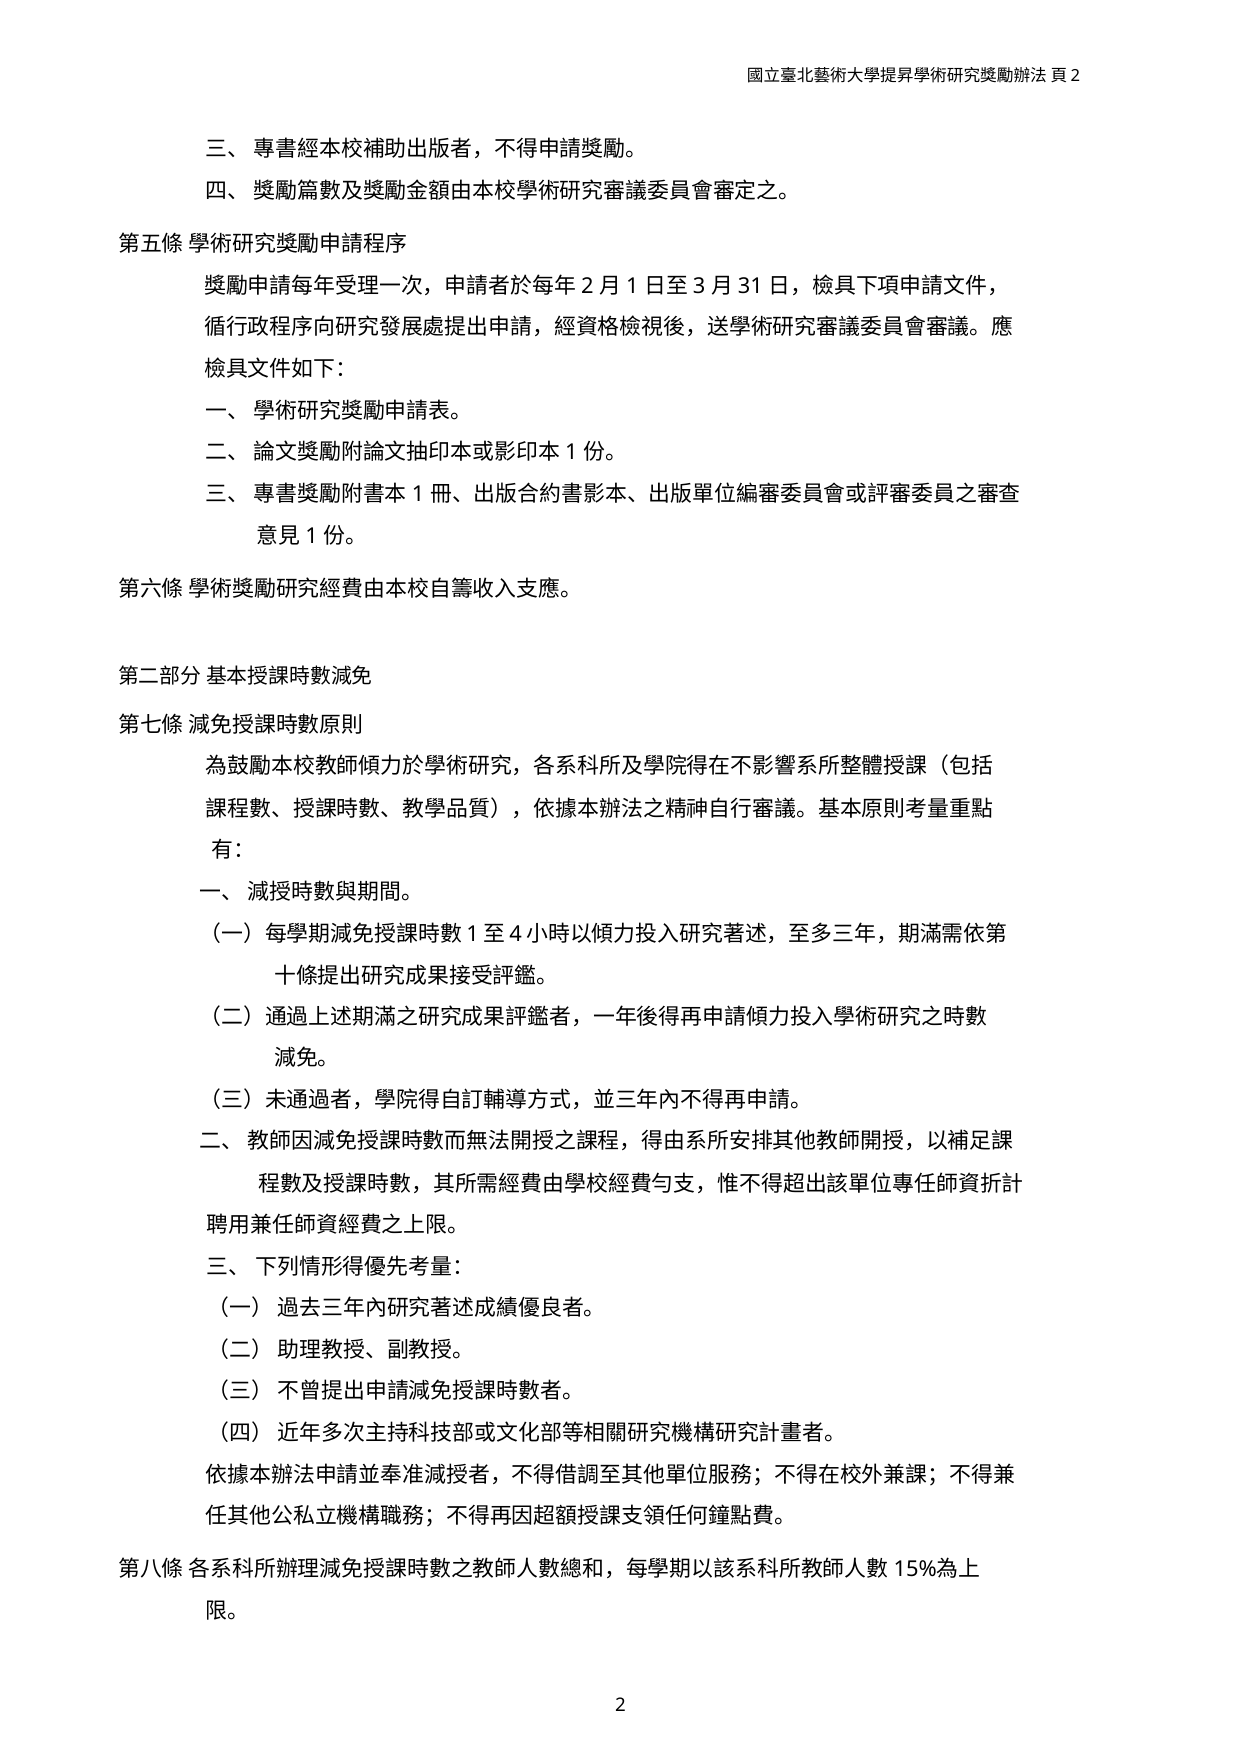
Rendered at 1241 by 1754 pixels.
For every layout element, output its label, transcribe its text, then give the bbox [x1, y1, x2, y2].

text 十條提出研究成果接受評鑑。 [274, 958, 674, 989]
text 獎勵申請每年受理一次，申請者於每年 2 月 1 日至 3 月 31 日，檢具下項申請文件， [204, 268, 1192, 299]
text 依據本辦法申請並奉准減授者，不得借調至其他單位服務；不得在校外兼課；不得兼 [205, 1457, 1197, 1488]
text 有： [212, 832, 337, 864]
text 循行政程序向研究發展處提出申請，經資格檢視後，送學術研究審議委員會審議。應 [204, 309, 1197, 341]
text 減免。 [274, 1040, 424, 1072]
text 意見 1 份。 [256, 518, 457, 549]
text 2 [615, 1691, 700, 1717]
text （三）未通過者，學院得自訂輔導方式，並三年內不得再申請。 [199, 1082, 974, 1114]
text 二、 論文獎勵附論文抽印本或影印本 1 份。 [205, 434, 757, 466]
text （四） 近年多次主持科技部或文化部等相關研究機構研究計畫者。 [207, 1415, 1013, 1447]
text 第七條 減免授課時數原則 [118, 707, 480, 738]
text 三、 專書經本校補助出版者，不得申請獎勵。 [205, 131, 781, 163]
text 任其他公私立機構職務；不得再因超額授課支領任何鐘點費。 [205, 1498, 955, 1530]
text 檢具文件如下： [204, 351, 454, 382]
text （三） 不曾提出申請減免授課時數者。 [207, 1373, 713, 1405]
text 三、 專書獎勵附書本 1 冊、出版合約書影本、出版單位編審委員會或評審委員之審查 [205, 476, 1197, 508]
text 限。 [205, 1593, 330, 1625]
text （一）每學期減免授課時數1至4小時以傾力投入研究著述，至多三年，期滿需依第 [199, 916, 1174, 948]
text （一） 過去三年內研究著述成績優良者。 [207, 1290, 738, 1322]
text 四、 獎勵篇數及獎勵金額由本校學術研究審議委員會審定之。 [205, 173, 956, 205]
text 一、 減授時數與期間。 [199, 874, 525, 906]
text 一、 學術研究獎勵申請表。 [205, 393, 581, 424]
text （二）通過上述期滿之研究成果評鑑者，一年後得再申請傾力投入學術研究之時數 [199, 999, 1174, 1031]
text 國立臺北藝術大學提昇學術研究獎勵辦法 頁2 [747, 62, 1197, 86]
text 第八條 各系科所辦理減免授課時數之教師人數總和，每學期以該系科所教師人數 15%為上 [118, 1551, 1180, 1583]
text 為鼓勵本校教師傾力於學術研究，各系科所及學院得在不影響系所整體授課（包括 [205, 748, 1174, 780]
text 第五條 學術研究獎勵申請程序 [118, 226, 530, 258]
text 程數及授課時數，其所需經費由學校經費勻支，惟不得超出該單位專任師資折計 [258, 1166, 1197, 1197]
text 第二部分 基本授課時數減免 [118, 659, 492, 689]
text 課程數、授課時數、教學品質），依據本辦法之精神自行審議。基本原則考量重點 [205, 791, 1168, 823]
text 第六條 學術獎勵研究經費由本校自籌收入支應。 [118, 571, 730, 602]
text 聘用兼任師資經費之上限。 [207, 1207, 582, 1239]
text 三、 下列情形得優先考量： [207, 1249, 583, 1281]
text （二） 助理教授、副教授。 [207, 1332, 588, 1363]
text 二、 教師因減免授課時數而無法開授之課程，得由系所安排其他教師開授，以補足課 [199, 1123, 1189, 1155]
